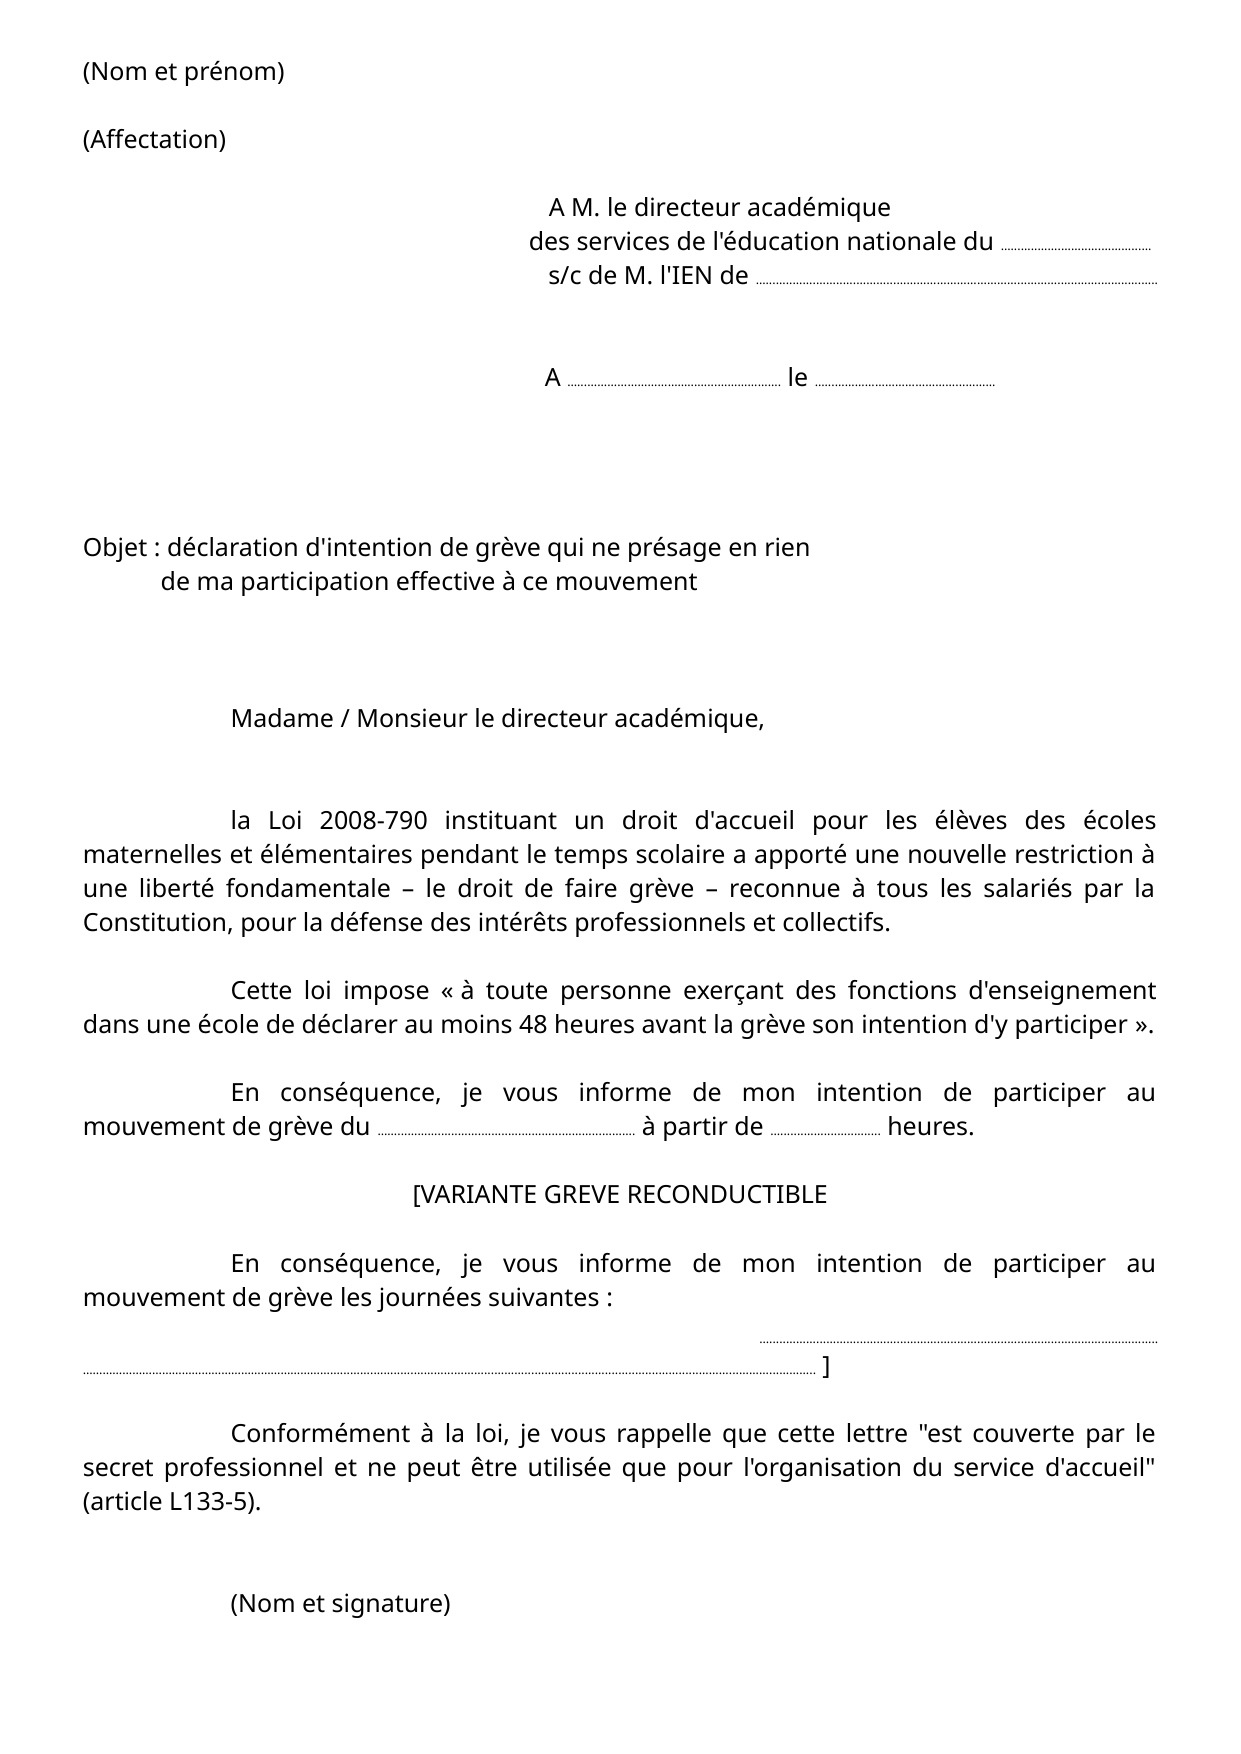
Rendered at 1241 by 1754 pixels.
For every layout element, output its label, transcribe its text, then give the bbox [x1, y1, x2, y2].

text Madame / Monsieur le directeur académique, [83, 700, 1157, 734]
text (Affectation) [83, 121, 1157, 155]
text (Nom et prénom) [83, 53, 1157, 87]
text A ….............................………....................... le …................................................... [83, 360, 1157, 394]
text Objet : déclaration d'intention de grève qui ne présage en rien [83, 530, 1157, 564]
text Conformément à la loi, je vous rappelle que cette lettre "est couverte par le secret professionnel et ne peut être utilisée que pour l'organisation du service d'accueil" (article L133-5). [83, 1416, 1157, 1518]
text (Nom et signature) [83, 1586, 1157, 1620]
text …....................................................................................................................…………………………………………………………………….............................................................................................................................................. ] [83, 1331, 1157, 1382]
text En conséquence, je vous informe de mon intention de participer au mouvement de grève les journées suivantes : [83, 1245, 1157, 1313]
text s/c de M. l'IEN de …..................................................................................................................... [83, 257, 1157, 292]
text la Loi 2008-790 instituant un droit d'accueil pour les élèves des écoles maternelles et élémentaires pendant le temps scolaire a apporté une nouvelle restriction à une liberté fondamentale – le droit de faire grève – reconnue à tous les salariés par la Constitution, pour la défense des intérêts professionnels et collectifs. [83, 802, 1157, 939]
text Cette loi impose « à toute personne exerçant des fonctions d'enseignement dans une école de déclarer au moins 48 heures avant la grève son intention d'y participer ». [83, 973, 1157, 1041]
text [VARIANTE GREVE RECONDUCTIBLE [83, 1177, 1157, 1211]
text des services de l'éducation nationale du ….......................................... [83, 223, 1157, 257]
text de ma participation effective à ce mouvement [83, 564, 1157, 598]
text A M. le directeur académique [83, 189, 1157, 223]
text En conséquence, je vous informe de mon intention de participer au mouvement de grève du ….......................................................................... à partir de ….............................. heures. [83, 1075, 1157, 1143]
